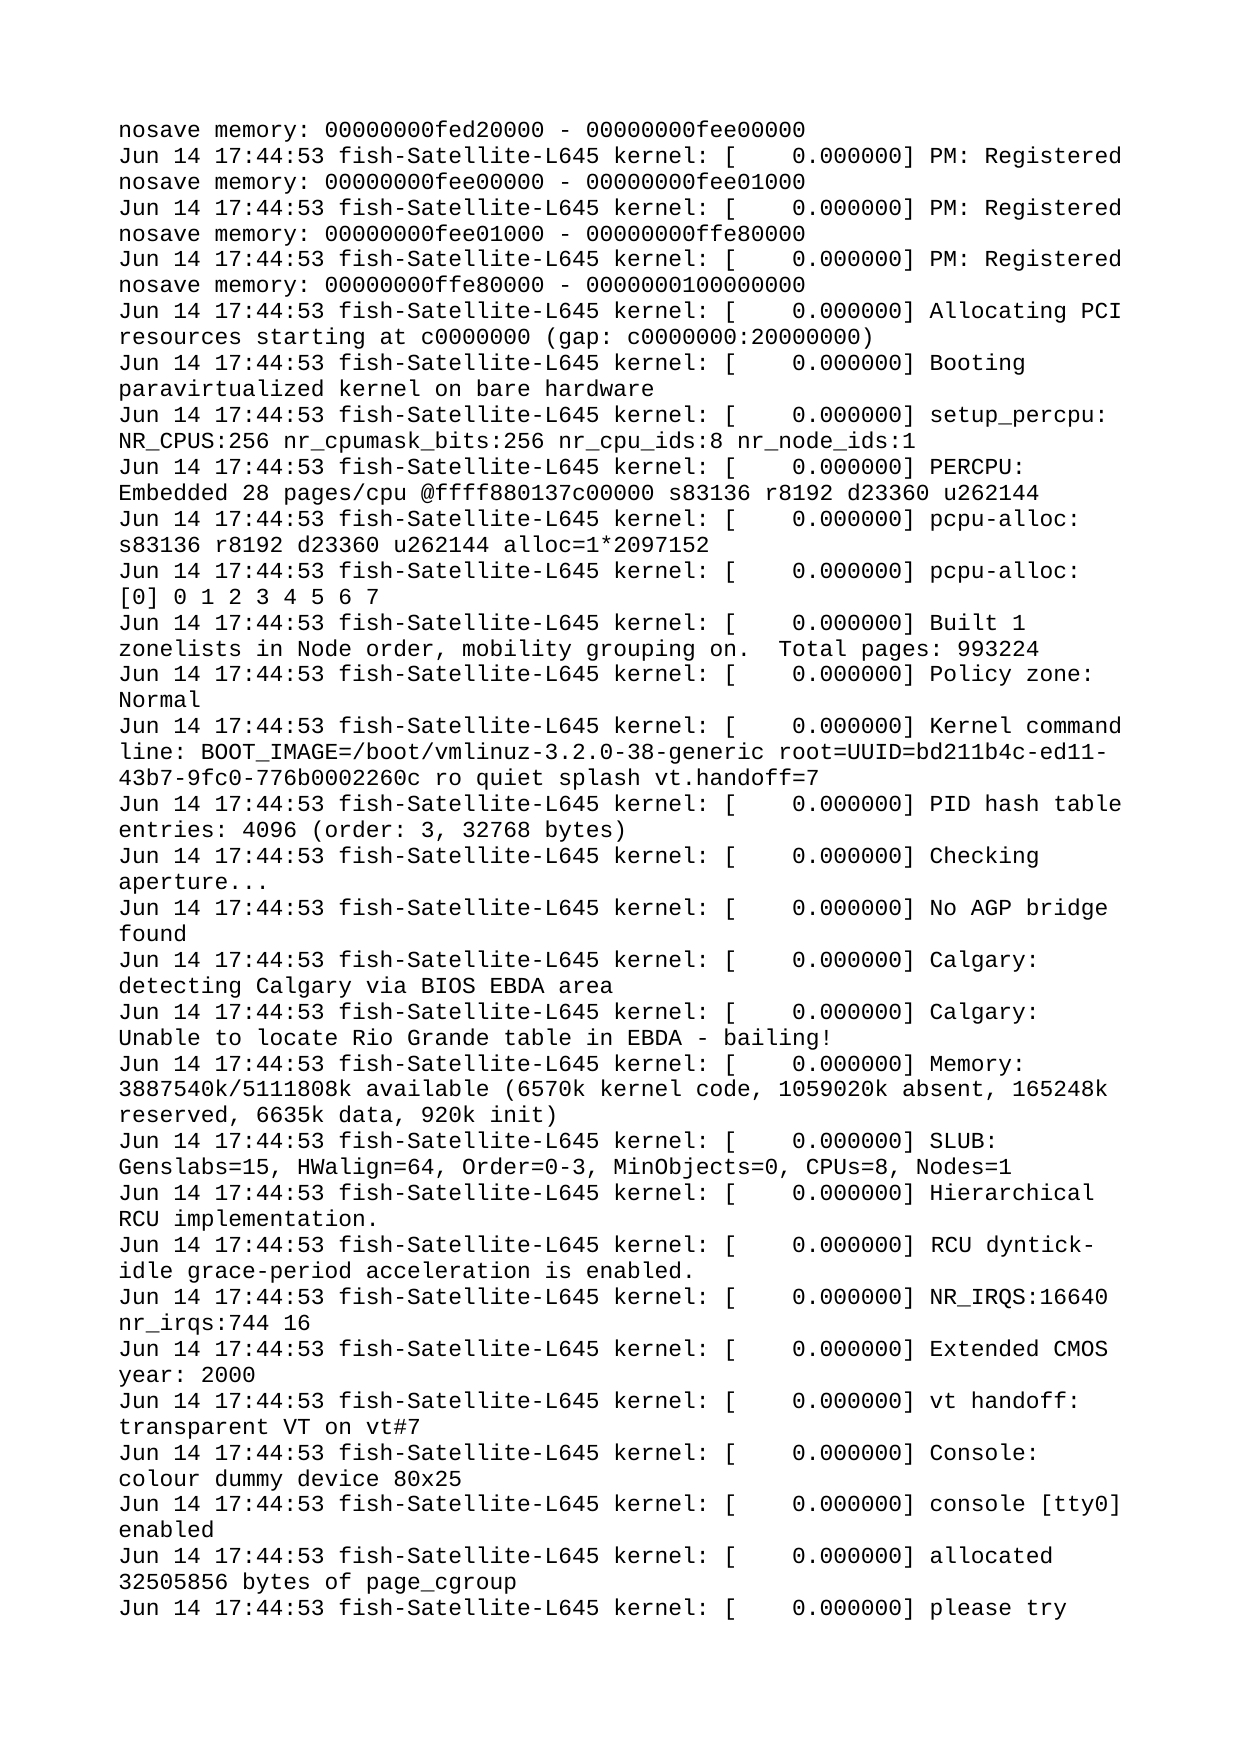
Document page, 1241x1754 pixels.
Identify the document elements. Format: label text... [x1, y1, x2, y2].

text Jun 14 17:44:53 fish-Satellite-L645 kernel: [ 0.000000] Policy zone: Normal [118, 663, 1122, 715]
text Jun 14 17:44:53 fish-Satellite-L645 kernel: [ 0.000000] Booting paravirtualized kernel on bare hardware [118, 352, 1122, 403]
text Jun 14 17:44:53 fish-Satellite-L645 kernel: [ 0.000000] please try [118, 1597, 1122, 1622]
text Jun 14 17:44:53 fish-Satellite-L645 kernel: [ 0.000000] SLUB: Genslabs=15, HWalign=64, Order=0-3, MinObjects=0, CPUs=8, Nodes=1 [118, 1130, 1122, 1182]
text Jun 14 17:44:53 fish-Satellite-L645 kernel: [ 0.000000] No AGP bridge found [118, 896, 1122, 948]
text Jun 14 17:44:53 fish-Satellite-L645 kernel: [ 0.000000] pcpu-alloc: s83136 r8192 d23360 u262144 alloc=1*2097152 [118, 507, 1122, 559]
text Jun 14 17:44:53 fish-Satellite-L645 kernel: [ 0.000000] PERCPU: Embedded 28 pages/cpu @ffff880137c00000 s83136 r8192 d23360 u262144 [118, 455, 1122, 507]
text Jun 14 17:44:53 fish-Satellite-L645 kernel: [ 0.000000] Kernel command line: BOOT_IMAGE=/boot/vmlinuz-3.2.0-38-generic root=UUID=bd211b4c-ed11-43b7-9fc0-776b0002260c ro quiet splash vt.handoff=7 [118, 715, 1122, 792]
text Jun 14 17:44:53 fish-Satellite-L645 kernel: [ 0.000000] Calgary: detecting Calgary via BIOS EBDA area [118, 948, 1122, 1000]
text Jun 14 17:44:53 fish-Satellite-L645 kernel: [ 0.000000] Built 1 zonelists in Node order, mobility grouping on. Total pages: 993224 [118, 611, 1122, 663]
text Jun 14 17:44:53 fish-Satellite-L645 kernel: [ 0.000000] pcpu-alloc: [0] 0 1 2 3 4 5 6 7 [118, 559, 1122, 611]
text Jun 14 17:44:53 fish-Satellite-L645 kernel: [ 0.000000] allocated 32505856 bytes of page_cgroup [118, 1545, 1122, 1597]
text Jun 14 17:44:53 fish-Satellite-L645 kernel: [ 0.000000] RCU dyntick-idle grace-period acceleration is enabled. [118, 1233, 1122, 1285]
text Jun 14 17:44:53 fish-Satellite-L645 kernel: [ 0.000000] Checking aperture... [118, 844, 1122, 896]
text Jun 14 17:44:53 fish-Satellite-L645 kernel: [ 0.000000] NR_IRQS:16640 nr_irqs:744 16 [118, 1285, 1122, 1337]
text Jun 14 17:44:53 fish-Satellite-L645 kernel: [ 0.000000] Calgary: Unable to locate Rio Grande table in EBDA - bailing! [118, 1000, 1122, 1052]
text Jun 14 17:44:53 fish-Satellite-L645 kernel: [ 0.000000] PM: Registered nosave memory: 00000000fee01000 - 00000000ffe80000 [118, 196, 1122, 248]
text Jun 14 17:44:53 fish-Satellite-L645 kernel: [ 0.000000] PM: Registered nosave memory: 00000000fee00000 - 00000000fee01000 [118, 144, 1122, 196]
text Jun 14 17:44:53 fish-Satellite-L645 kernel: [ 0.000000] vt handoff: transparent VT on vt#7 [118, 1389, 1122, 1441]
text nosave memory: 00000000fed20000 - 00000000fee00000 [118, 118, 1122, 144]
text Jun 14 17:44:53 fish-Satellite-L645 kernel: [ 0.000000] PID hash table entries: 4096 (order: 3, 32768 bytes) [118, 792, 1122, 844]
text Jun 14 17:44:53 fish-Satellite-L645 kernel: [ 0.000000] Allocating PCI resources starting at c0000000 (gap: c0000000:20000000) [118, 300, 1122, 352]
text Jun 14 17:44:53 fish-Satellite-L645 kernel: [ 0.000000] PM: Registered nosave memory: 00000000ffe80000 - 0000000100000000 [118, 248, 1122, 300]
text Jun 14 17:44:53 fish-Satellite-L645 kernel: [ 0.000000] console [tty0] enabled [118, 1493, 1122, 1545]
text Jun 14 17:44:53 fish-Satellite-L645 kernel: [ 0.000000] Memory: 3887540k/5111808k available (6570k kernel code, 1059020k absent, 165248k reserved, 6635k data, 920k init) [118, 1052, 1122, 1130]
text Jun 14 17:44:53 fish-Satellite-L645 kernel: [ 0.000000] Extended CMOS year: 2000 [118, 1337, 1122, 1389]
text Jun 14 17:44:53 fish-Satellite-L645 kernel: [ 0.000000] Hierarchical RCU implementation. [118, 1182, 1122, 1233]
text Jun 14 17:44:53 fish-Satellite-L645 kernel: [ 0.000000] setup_percpu: NR_CPUS:256 nr_cpumask_bits:256 nr_cpu_ids:8 nr_node_ids:1 [118, 403, 1122, 455]
text Jun 14 17:44:53 fish-Satellite-L645 kernel: [ 0.000000] Console: colour dummy device 80x25 [118, 1441, 1122, 1493]
